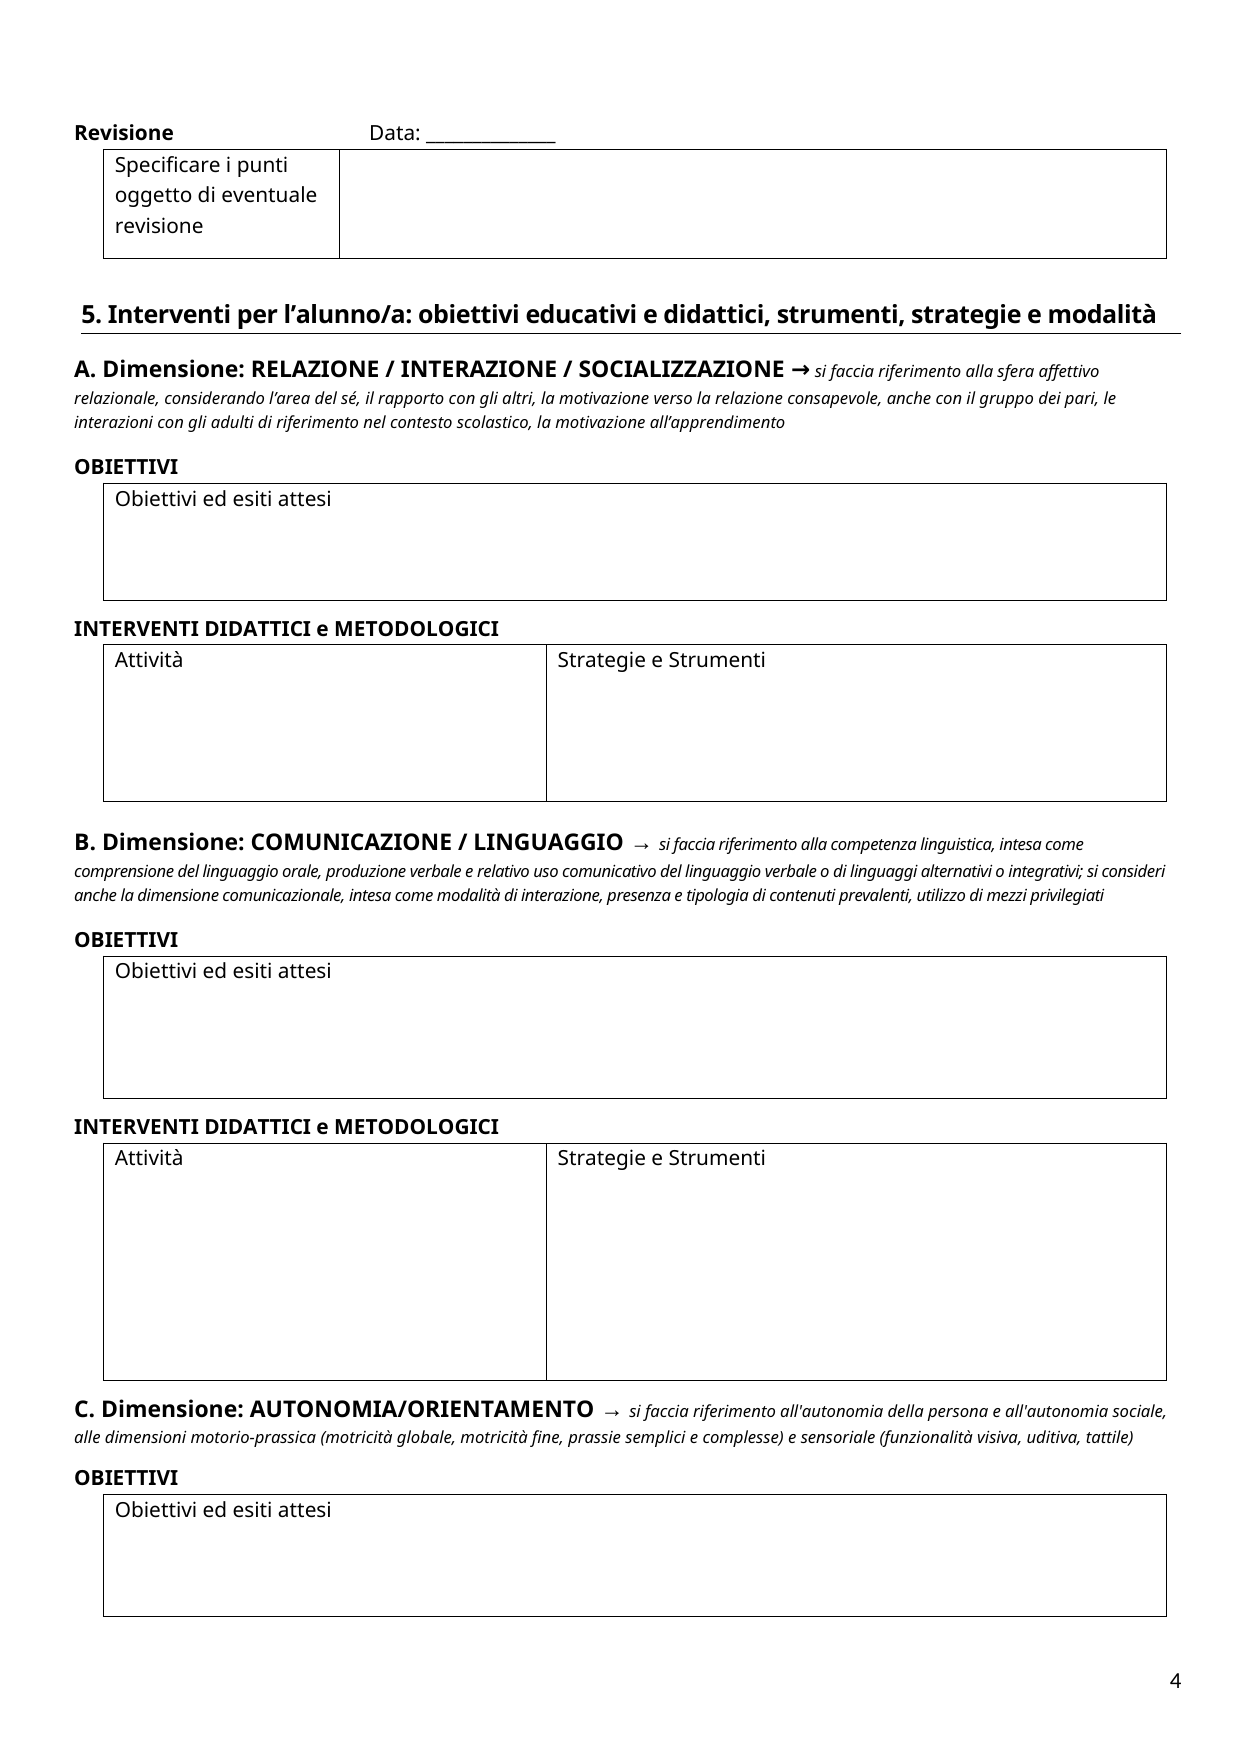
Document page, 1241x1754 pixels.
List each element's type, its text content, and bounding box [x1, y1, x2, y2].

text OBIETTIVI [74, 925, 1181, 953]
table_header Attività [104, 645, 546, 801]
text INTERVENTI DIDATTICI e METODOLOGICI [74, 1112, 1181, 1140]
text C. Dimensione: AUTONOMIA/ORIENTAMENTO → si faccia riferimento all'autonomia della persona e all'autonomia sociale, alle dimensioni motorio-prassica (motricità globale, motricità fine, prassie semplici e complesse) e sensoriale (funzionalità visiva, uditiva, tattile) [74, 1393, 1181, 1449]
text INTERVENTI DIDATTICI e METODOLOGICI [74, 614, 1181, 642]
subtitle 5. Interventi per l’alunno/a: obiettivi educativi e didattici, strumenti, strategie e modalità [81, 297, 1181, 333]
table_header Strategie e Strumenti [547, 1144, 1166, 1379]
table_header Specificare i punti oggetto di eventuale revisione [104, 150, 339, 258]
table_header Strategie e Strumenti [547, 645, 1166, 801]
text Revisione Data: ______________ [74, 118, 1181, 147]
text A. Dimensione: RELAZIONE / INTERAZIONE / SOCIALIZZAZIONE → si faccia riferimento alla sfera affettivo relazionale, considerando l’area del sé, il rapporto con gli altri, la motivazione verso la relazione consapevole, anche con il gruppo dei pari, le interazioni con gli adulti di riferimento nel contesto scolastico, la motivazione all’apprendimento [74, 353, 1181, 434]
text OBIETTIVI [74, 1463, 1181, 1492]
text B. Dimensione: COMUNICAZIONE / LINGUAGGIO → si faccia riferimento alla competenza linguistica, intesa come comprensione del linguaggio orale, produzione verbale e relativo uso comunicativo del linguaggio verbale o di linguaggi alternativi o integrativi; si consideri anche la dimensione comunicazionale, intesa come modalità di interazione, presenza e tipologia di contenuti prevalenti, utilizzo di mezzi privilegiati [74, 826, 1181, 907]
table_header Obiettivi ed esiti attesi [104, 957, 1166, 1098]
table_header Attività [104, 1144, 546, 1379]
table_header Obiettivi ed esiti attesi [104, 1495, 1166, 1616]
table_header [340, 150, 1166, 258]
table_header Obiettivi ed esiti attesi [104, 484, 1166, 600]
text OBIETTIVI [74, 452, 1181, 481]
